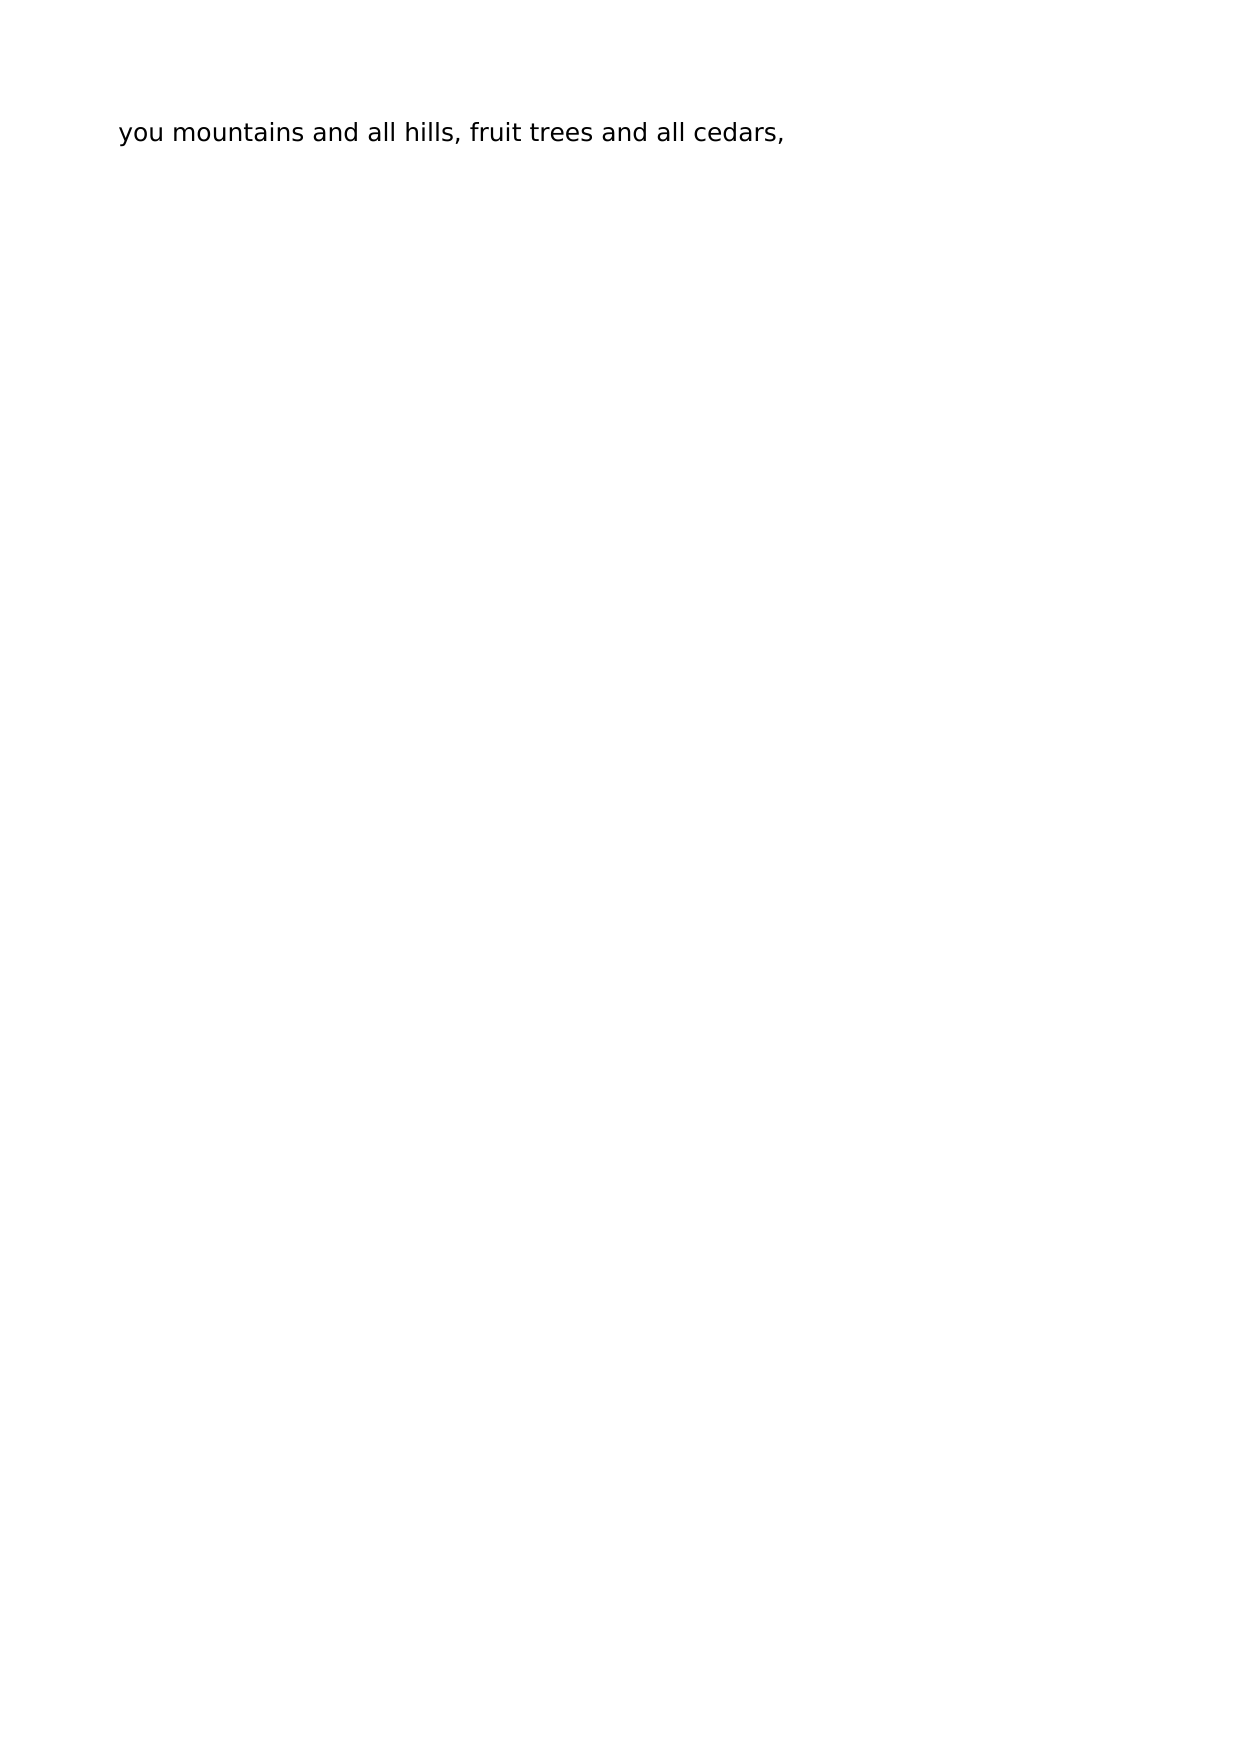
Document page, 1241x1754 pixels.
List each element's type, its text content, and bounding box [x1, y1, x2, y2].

text you mountains and all hills, fruit trees and all cedars, [118, 118, 1122, 147]
